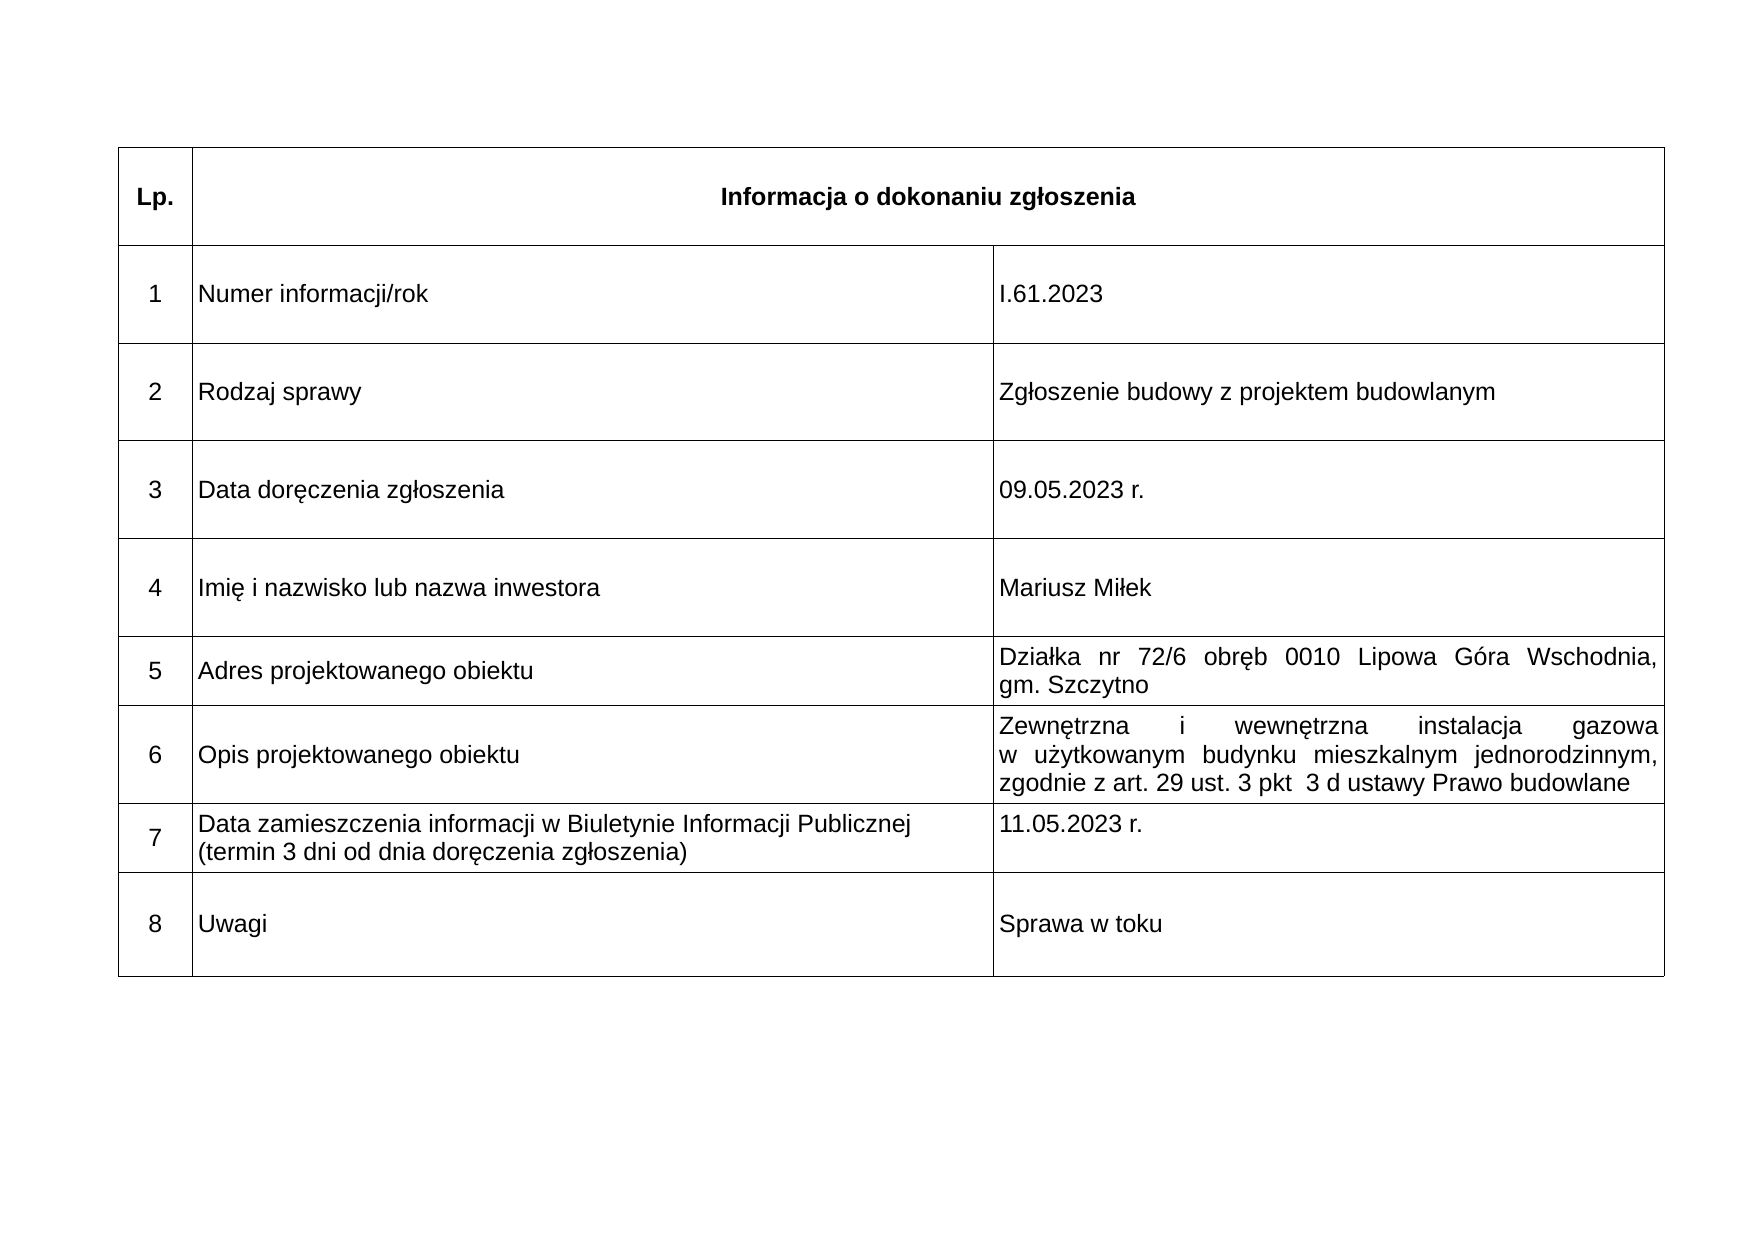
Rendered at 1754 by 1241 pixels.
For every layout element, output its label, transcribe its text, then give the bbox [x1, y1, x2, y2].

table_cell 2 [119, 344, 192, 440]
table_header Informacja o dokonaniu zgłoszenia [193, 148, 1664, 245]
table_cell Uwagi [193, 873, 993, 976]
table_cell 8 [119, 873, 192, 976]
table_cell Adres projektowanego obiektu [193, 637, 993, 705]
table_cell Opis projektowanego obiektu [193, 706, 993, 803]
table_cell 1 [119, 246, 192, 342]
table_cell Zgłoszenie budowy z projektem budowlanym [994, 344, 1664, 440]
table_cell 7 [119, 804, 192, 872]
table_cell 4 [119, 539, 192, 636]
table_cell I.61.2023 [994, 246, 1664, 342]
table_cell 09.05.2023 r. [994, 441, 1664, 538]
table_header Lp. [119, 148, 192, 245]
table_cell Data zamieszczenia informacji w Biuletynie Informacji Publicznej (termin 3 dni od dnia doręczenia zgłoszenia) [193, 804, 993, 872]
table_cell Data doręczenia zgłoszenia [193, 441, 993, 538]
table_cell Sprawa w toku [994, 873, 1664, 976]
table_cell Imię i nazwisko lub nazwa inwestora [193, 539, 993, 636]
table_cell 3 [119, 441, 192, 538]
table_cell 11.05.2023 r. [994, 804, 1664, 872]
table_cell Zewnętrzna i wewnętrzna instalacja gazowa w użytkowanym budynku mieszkalnym jednorodzinnym, zgodnie z art. 29 ust. 3 pkt 3 d ustawy Prawo budowlane [994, 706, 1664, 803]
table_cell Numer informacji/rok [193, 246, 993, 342]
table_cell Rodzaj sprawy [193, 344, 993, 440]
table_cell Działka nr 72/6 obręb 0010 Lipowa Góra Wschodnia, gm. Szczytno [994, 637, 1664, 705]
table_cell 6 [119, 706, 192, 803]
table_cell Mariusz Miłek [994, 539, 1664, 636]
table_cell 5 [119, 637, 192, 705]
